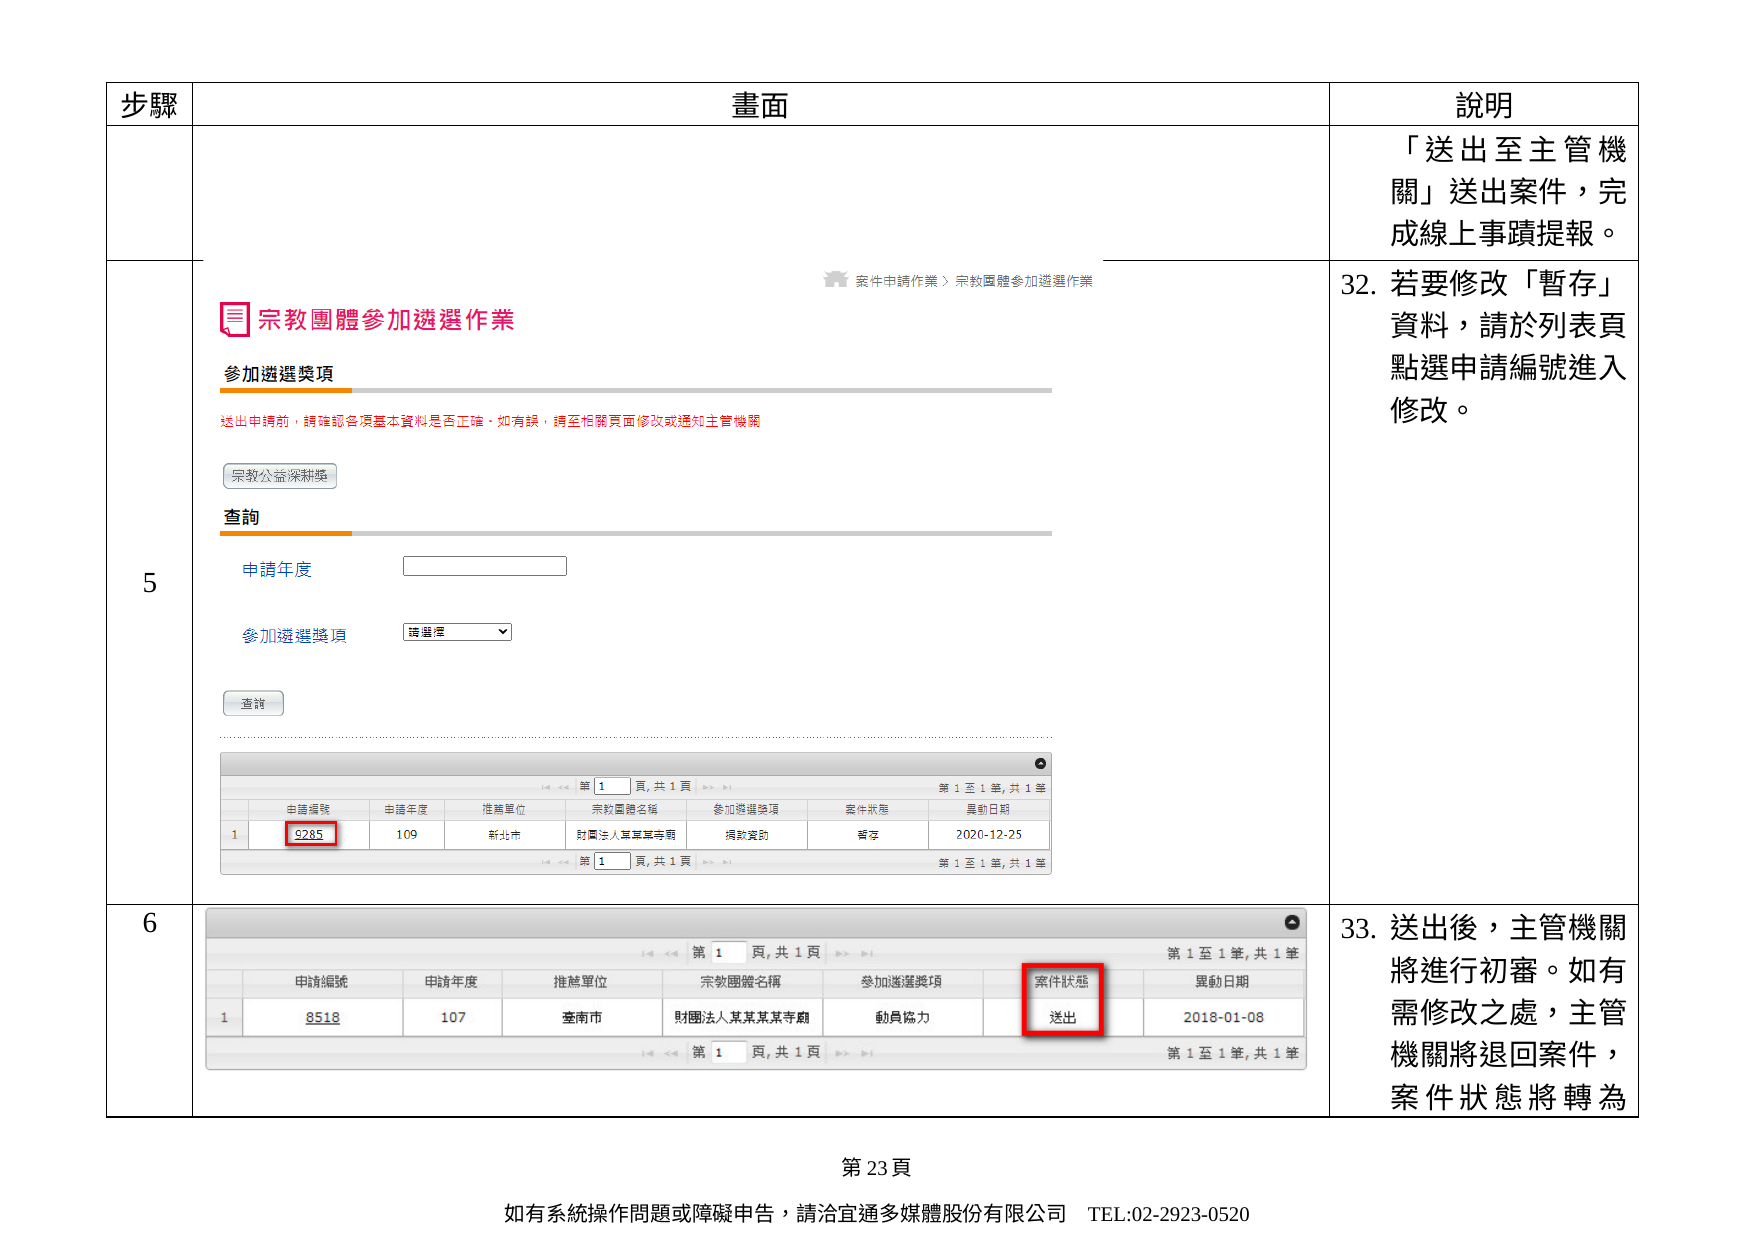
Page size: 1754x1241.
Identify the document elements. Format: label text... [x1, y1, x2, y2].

table_cell 5 [107, 261, 192, 904]
picture [203, 260, 1104, 888]
table_header 說明 [1330, 83, 1638, 125]
table_header 步驟 [107, 83, 192, 125]
table_cell 「送出至主管機關」送出案件，完成線上事蹟提報。 [1330, 126, 1638, 259]
table_cell 送出後，主管機關將進行初審。如有需修改之處，主管機關將退回案件，案件狀態將轉為「退件」。 若被退件，請點選「申請編號」進入填表頁面修改事蹟內容後再行送出。 [1330, 905, 1638, 1116]
table_cell [193, 126, 1329, 259]
table_cell 6 [107, 905, 192, 1116]
table_cell 若要修改「暫存」資料，請於列表頁點選申請編號進入修改。 [1330, 261, 1638, 904]
picture [203, 905, 1312, 1074]
table_cell [193, 905, 1329, 1116]
table_header 畫面 [193, 83, 1329, 125]
table_cell [107, 126, 192, 259]
table_cell [193, 261, 1329, 904]
